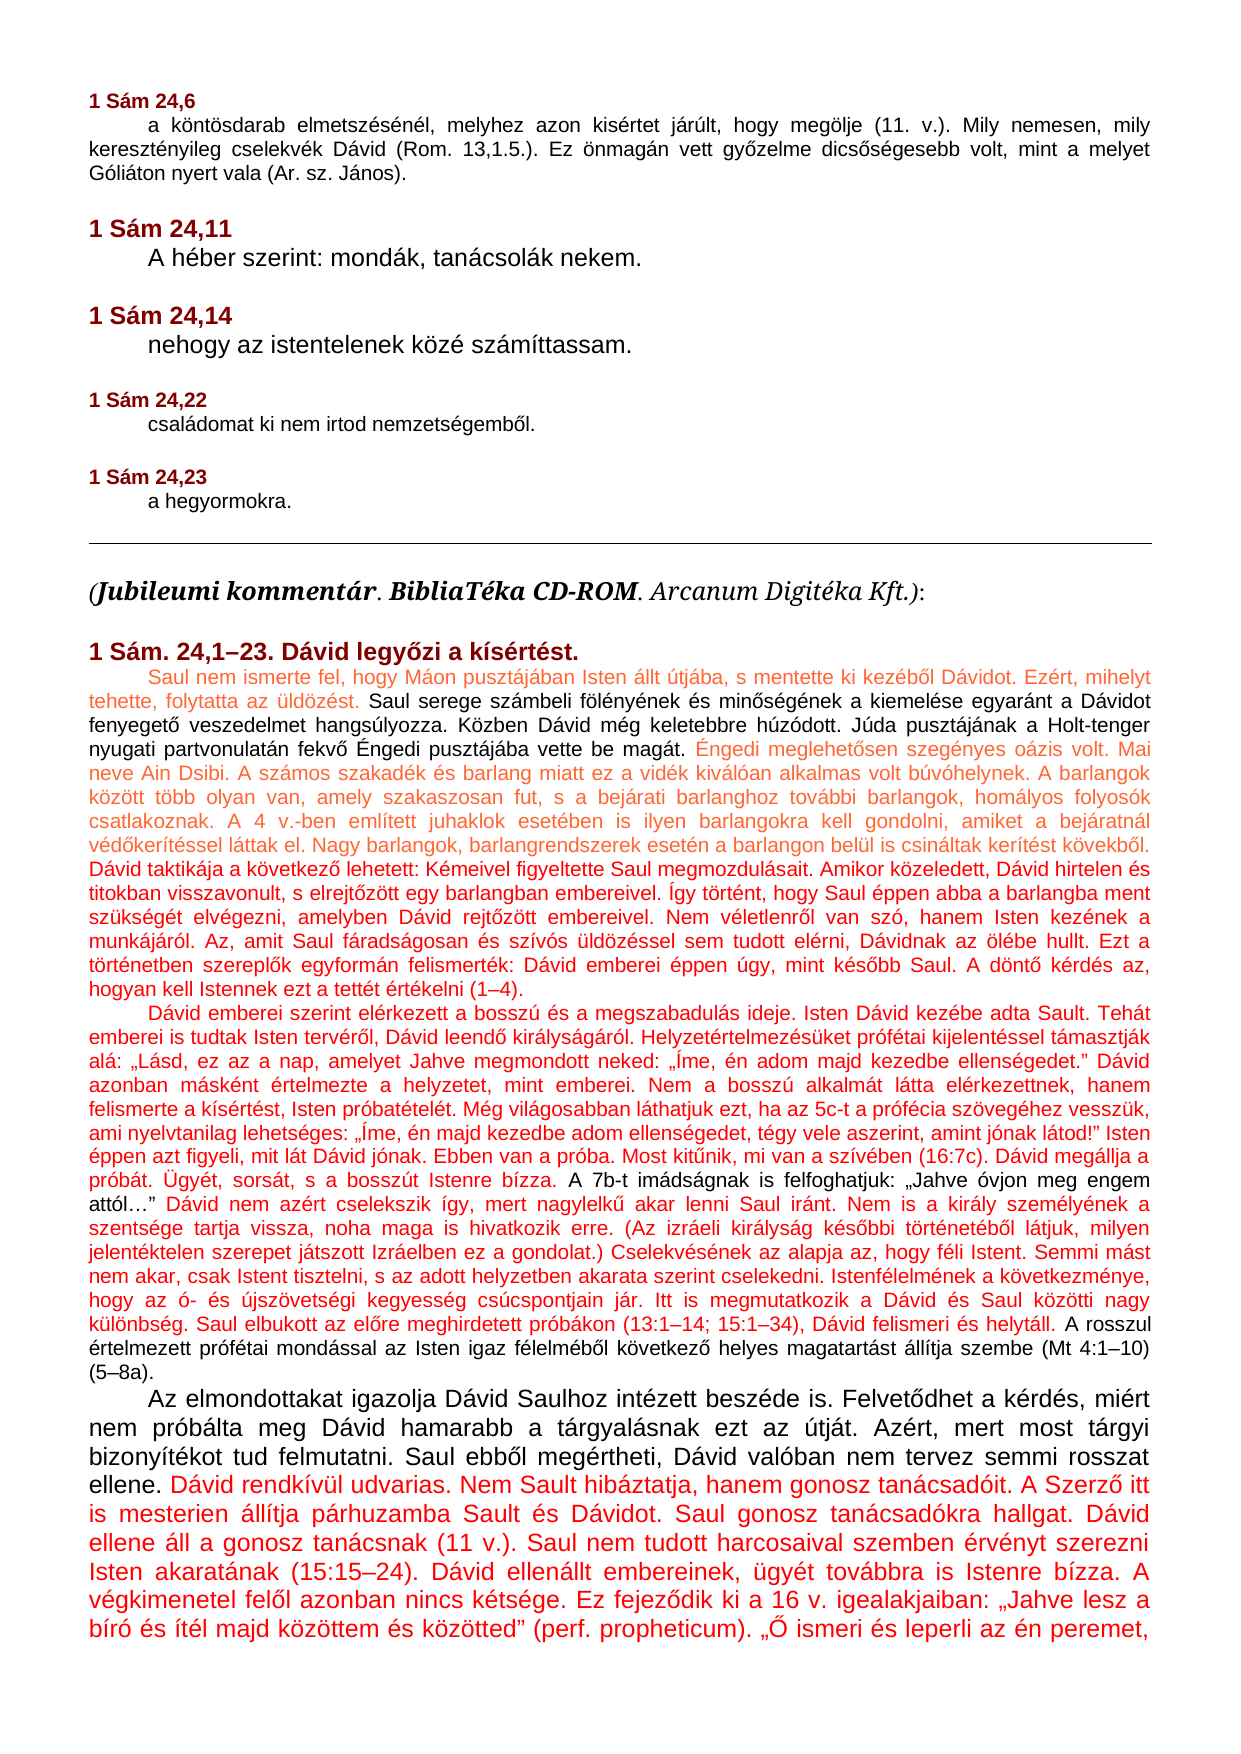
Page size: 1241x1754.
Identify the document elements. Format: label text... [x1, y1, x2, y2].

text a köntösdarab elmetszésénél, melyhez azon kisértet járúlt, hogy megölje (11. v.). Mily nemesen, mily keresztényileg cselekvék Dávid (Rom. 13,1.5.). Ez önmagán vett győzelme dicsőségesebb volt, mint a melyet Góliáton nyert vala (Ar. sz. János). [88, 112, 1152, 184]
text (Jubileumi kommentár. BibliaTéka CD-ROM. Arcanum Digitéka Kft.): [88, 544, 1152, 607]
text nehogy az istentelenek közé számíttassam. [88, 329, 1152, 358]
text Az elmondottakat igazolja Dávid Saulhoz intézett beszéde is. Felvetődhet a kérdés, miért nem próbálta meg Dávid hamarabb a tárgyalásnak ezt az útját. Azért, mert most tárgyi bizonyítékot tud felmutatni. Saul ebből megértheti, Dávid valóban nem tervez semmi rosszat ellene. Dávid rendkívül udvarias. Nem Sault hibáztatja, hanem gonosz tanácsadóit. A Szerző itt is mesterien állítja párhuzamba Sault és Dávidot. Saul gonosz tanácsadókra hallgat. Dávid ellene áll a gonosz tanácsnak (11 v.). Saul nem tudott harcosaival szemben érvényt szerezni Isten akaratának (15:15–24). Dávid ellenállt embereinek, ügyét továbbra is Istenre bízza. A végkimenetel felől azonban nincs kétsége. Ez fejeződik ki a 16 v. igealakjaiban: „Jahve lesz a bíró és ítél majd közöttem és közötted” (perf. propheticum). „Ő ismeri és leperli az én peremet, [88, 1384, 1152, 1643]
text 1 Sám 24,14 [88, 301, 1152, 329]
text 1 Sám 24,22 [88, 388, 1152, 412]
text 1 Sám 24,11 [88, 214, 1152, 243]
text 1 Sám. 24,1–23. Dávid legyőzi a kísértést. [88, 637, 1152, 665]
text családomat ki nem irtod nemzetségemből. [88, 412, 1152, 436]
text 1 Sám 24,23 [88, 465, 1152, 489]
text a hegyormokra. [88, 489, 1152, 513]
text A héber szerint: mondák, tanácsolák nekem. [88, 243, 1152, 271]
text Saul nem ismerte fel, hogy Máon pusztájában Isten állt útjába, s mentette ki kezéből Dávidot. Ezért, mihelyt tehette, folytatta az üldözést. Saul serege számbeli fölényének és minőségének a kiemelése egyaránt a Dávidot fenyegető veszedelmet hangsúlyozza. Közben Dávid még keletebbre húzódott. Júda pusztájának a Holt-tenger nyugati partvonulatán fekvő Éngedi pusztájába vette be magát. Éngedi meglehetősen szegényes oázis volt. Mai neve Ain Dsibi. A számos szakadék és barlang miatt ez a vidék kiválóan alkalmas volt búvóhelynek. A barlangok között több olyan van, amely szakaszosan fut, s a bejárati barlanghoz további barlangok, homályos folyosók csatlakoznak. A 4 v.-ben említett juhaklok esetében is ilyen barlangokra kell gondolni, amiket a bejáratnál védőkerítéssel láttak el. Nagy barlangok, barlangrendszerek esetén a barlangon belül is csináltak kerítést kövekből. Dávid taktikája a következő lehetett: Kémeivel figyeltette Saul megmozdulásait. Amikor közeledett, Dávid hirtelen és titokban visszavonult, s elrejtőzött egy barlangban embereivel. Így történt, hogy Saul éppen abba a barlangba ment szükségét elvégezni, amelyben Dávid rejtőzött embereivel. Nem véletlenről van szó, hanem Isten kezének a munkájáról. Az, amit Saul fáradságosan és szívós üldözéssel sem tudott elérni, Dávidnak az ölébe hullt. Ezt a történetben szereplők egyformán felismerték: Dávid emberei éppen úgy, mint később Saul. A döntő kérdés az, hogyan kell Istennek ezt a tettét értékelni (1–4). [88, 665, 1152, 1001]
text 1 Sám 24,6 [88, 88, 1152, 112]
text Dávid emberei szerint elérkezett a bosszú és a megszabadulás ideje. Isten Dávid kezébe adta Sault. Tehát emberei is tudtak Isten tervéről, Dávid leendő királyságáról. Helyzetértelmezésüket prófétai kijelentéssel támasztják alá: „Lásd, ez az a nap, amelyet Jahve megmondott neked: „Íme, én adom majd kezedbe ellenségedet.” Dávid azonban másként értelmezte a helyzetet, mint emberei. Nem a bosszú alkalmát látta elérkezettnek, hanem felismerte a kísértést, Isten próbatételét. Még világosabban láthatjuk ezt, ha az 5c-t a prófécia szövegéhez vesszük, ami nyelvtanilag lehetséges: „Íme, én majd kezedbe adom ellenségedet, tégy vele aszerint, amint jónak látod!” Isten éppen azt figyeli, mit lát Dávid jónak. Ebben van a próba. Most kitűnik, mi van a szívében (16:7c). Dávid megállja a próbát. Ügyét, sorsát, s a bosszút Istenre bízza. A 7b-t imádságnak is felfoghatjuk: „Jahve óvjon meg engem attól…” Dávid nem azért cselekszik így, mert nagylelkű akar lenni Saul iránt. Nem is a király személyének a szentsége tartja vissza, noha maga is hivatkozik erre. (Az izráeli királyság későbbi történetéből látjuk, milyen jelentéktelen szerepet játszott Izráelben ez a gondolat.) Cselekvésének az alapja az, hogy féli Istent. Semmi mást nem akar, csak Istent tisztelni, s az adott helyzetben akarata szerint cselekedni. Istenfélelmének a következménye, hogy az ó- és újszövetségi kegyesség csúcspontjain jár. Itt is megmutatkozik a Dávid és Saul közötti nagy különbség. Saul elbukott az előre meghirdetett próbákon (13:1–14; 15:1–34), Dávid felismeri és helytáll. A rosszul értelmezett prófétai mondással az Isten igaz félelméből következő helyes magatartást állítja szembe (Mt 4:1–10) (5–8a). [88, 1001, 1152, 1384]
